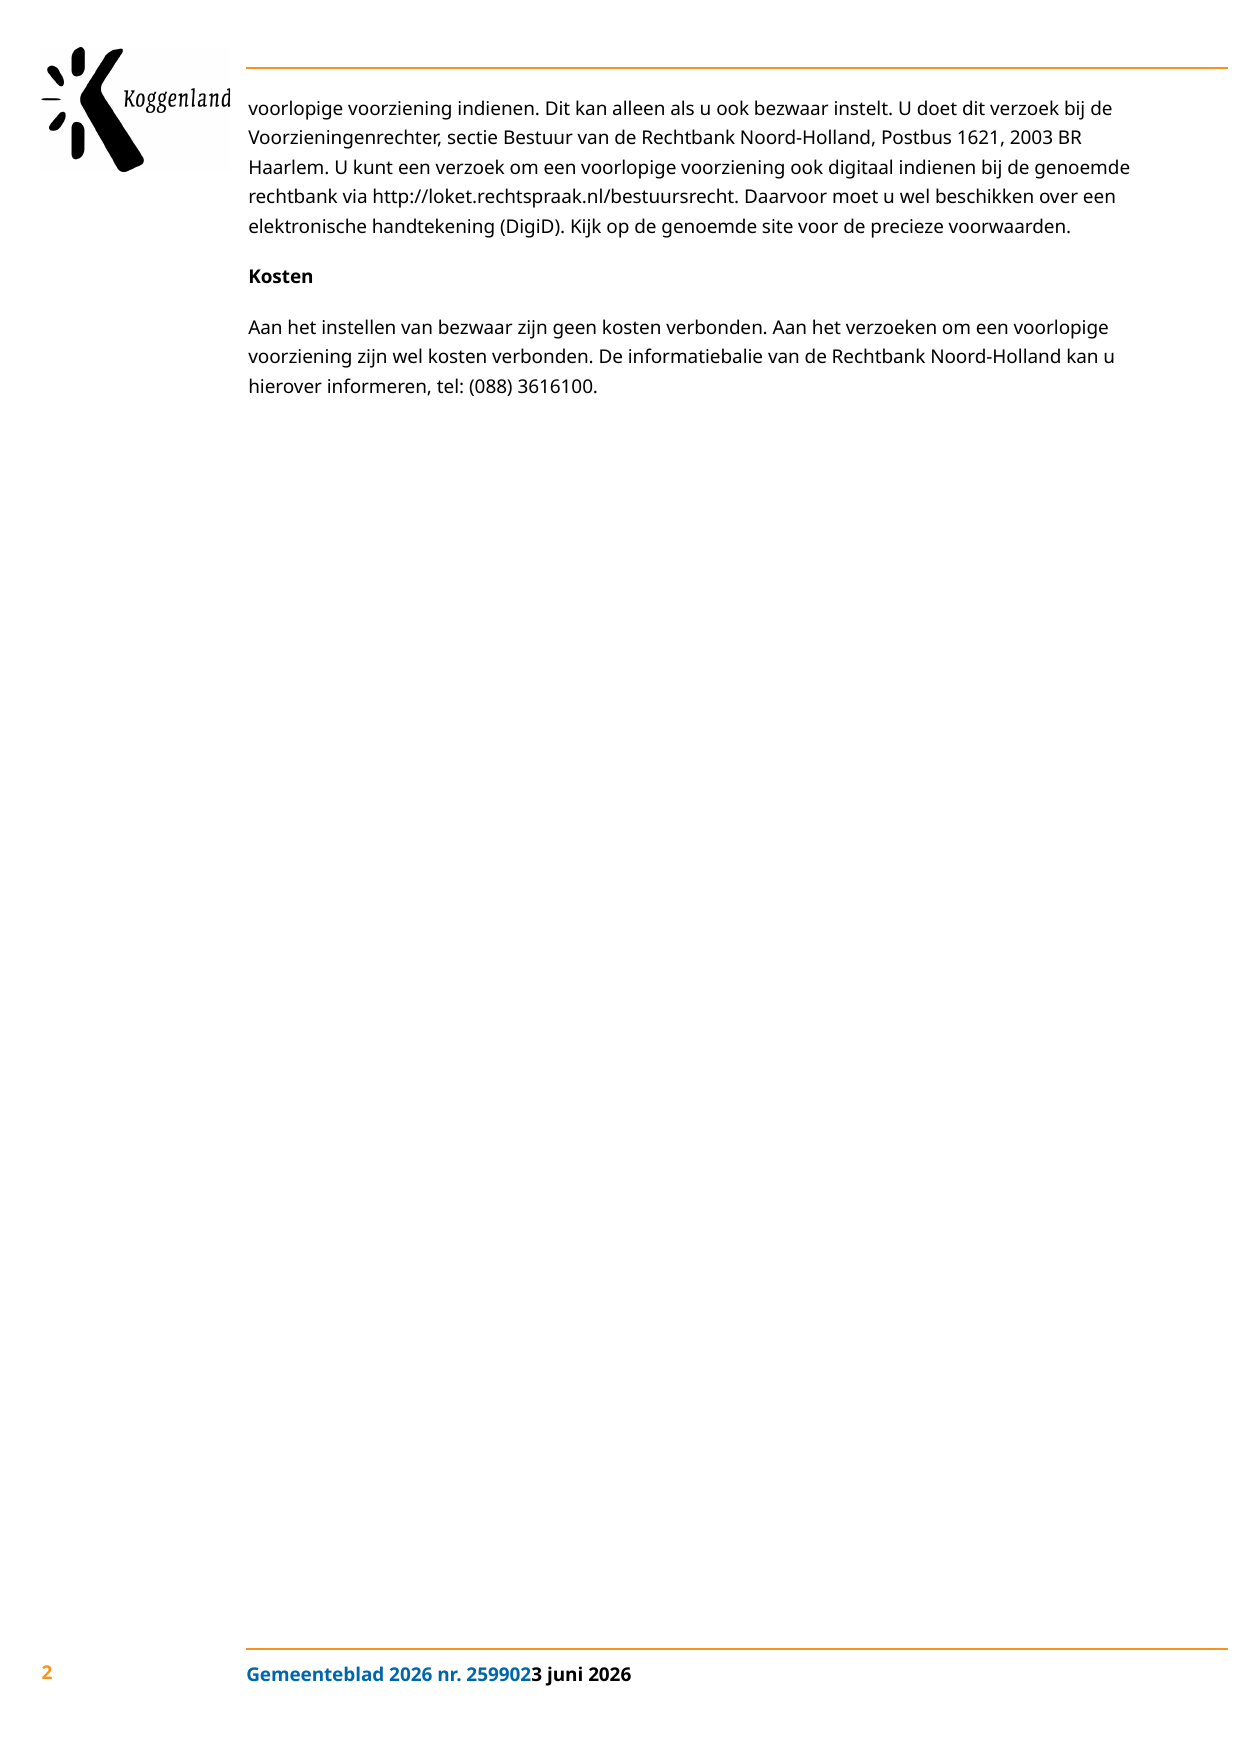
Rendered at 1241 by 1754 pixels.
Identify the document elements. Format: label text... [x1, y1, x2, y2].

text Kosten [248, 263, 1152, 289]
text Aan het instellen van bezwaar zijn geen kosten verbonden. Aan het verzoeken om een voorlopige voorziening zijn wel kosten verbonden. De informatiebalie van de Rechtbank Noord-Holland kan u hierover informeren, tel: (088) 3616100. [248, 314, 1152, 399]
picture [41, 47, 231, 172]
text voorlopige voorziening indienen. Dit kan alleen als u ook bezwaar instelt. U doet dit verzoek bij de Voorzieningenrechter, sectie Bestuur van de Rechtbank Noord-Holland, Postbus 1621, 2003 BR Haarlem. U kunt een verzoek om een voorlopige voorziening ook digitaal indienen bij de genoemde rechtbank via http://loket.rechtspraak.nl/bestuursrecht. Daarvoor moet u wel beschikken over een elektronische handtekening (DigiD). Kijk op de genoemde site voor de precieze voorwaarden. [248, 95, 1152, 239]
